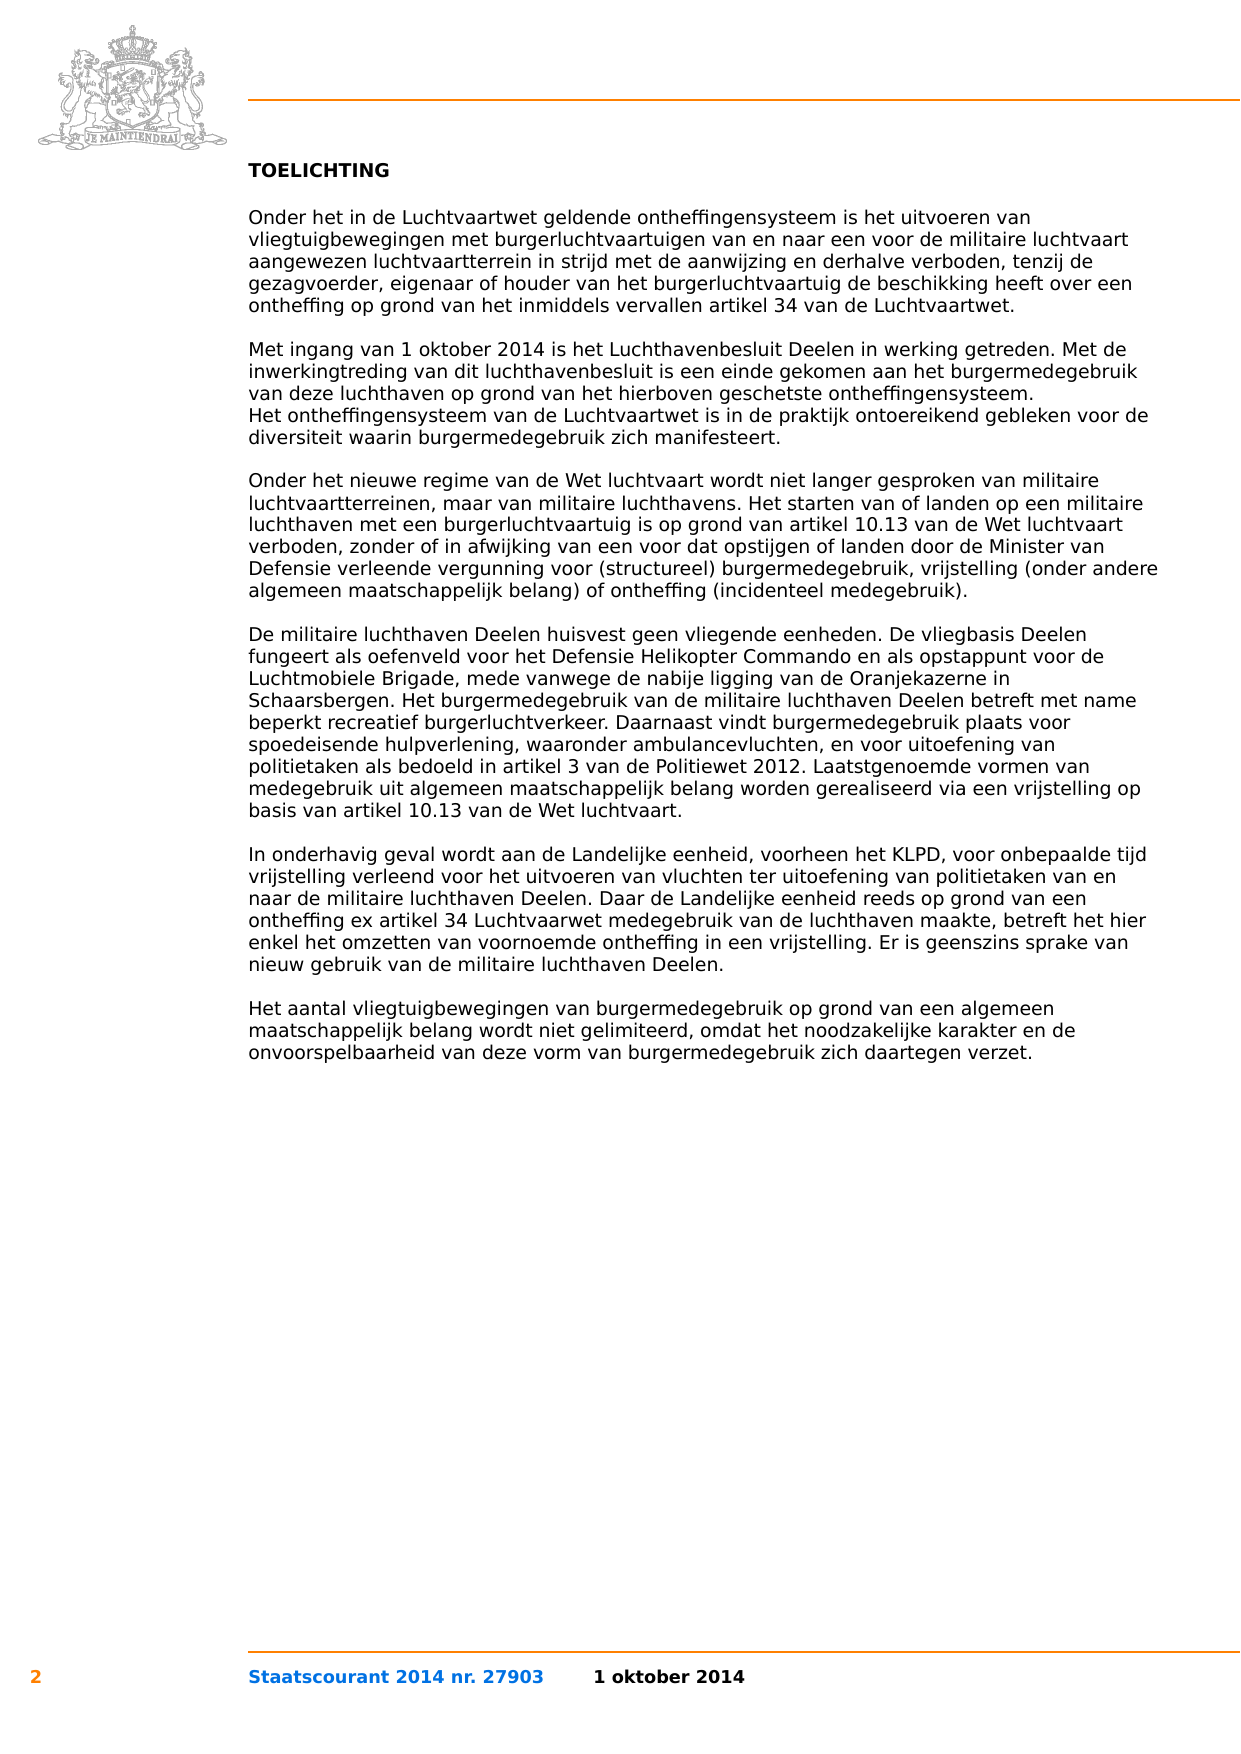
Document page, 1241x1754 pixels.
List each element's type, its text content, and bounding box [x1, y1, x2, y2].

text De militaire luchthaven Deelen huisvest geen vliegende eenheden. De vliegbasis Deelen fungeert als oefenveld voor het Defensie Helikopter Commando en als opstappunt voor de Luchtmobiele Brigade, mede vanwege de nabije ligging van de Oranjekazerne in Schaarsbergen. Het burgermedegebruik van de militaire luchthaven Deelen betreft met name beperkt recreatief burgerluchtverkeer. Daarnaast vindt burgermedegebruik plaats voor spoedeisende hulpverlening, waaronder ambulancevluchten, en voor uitoefening van politietaken als bedoeld in artikel 3 van de Politiewet 2012. Laatstgenoemde vormen van medegebruik uit algemeen maatschappelijk belang worden gerealiseerd via een vrijstelling op basis van artikel 10.13 van de Wet luchtvaart. [248, 624, 1163, 822]
text Onder het in de Luchtvaartwet geldende ontheffingensysteem is het uitvoeren van vliegtuigbewegingen met burgerluchtvaartuigen van en naar een voor de militaire luchtvaart aangewezen luchtvaartterrein in strijd met de aanwijzing en derhalve verboden, tenzij de gezagvoerder, eigenaar of houder van het burgerluchtvaartuig de beschikking heeft over een ontheffing op grond van het inmiddels vervallen artikel 34 van de Luchtvaartwet. [248, 207, 1163, 317]
subtitle TOELICHTING [248, 160, 1163, 182]
text In onderhavig geval wordt aan de Landelijke eenheid, voorheen het KLPD, voor onbepaalde tijd vrijstelling verleend voor het uitvoeren van vluchten ter uitoefening van politietaken van en naar de militaire luchthaven Deelen. Daar de Landelijke eenheid reeds op grond van een ontheffing ex artikel 34 Luchtvaarwet medegebruik van de luchthaven maakte, betreft het hier enkel het omzetten van voornoemde ontheffing in een vrijstelling. Er is geenszins sprake van nieuw gebruik van de militaire luchthaven Deelen. [248, 844, 1163, 976]
text Met ingang van 1 oktober 2014 is het Luchthavenbesluit Deelen in werking getreden. Met de inwerkingtreding van dit luchthavenbesluit is een einde gekomen aan het burgermedegebruik van deze luchthaven op grond van het hierboven geschetste ontheffingensysteem. [248, 339, 1163, 404]
text Het aantal vliegtuigbewegingen van burgermedegebruik op grond van een algemeen maatschappelijk belang wordt niet gelimiteerd, omdat het noodzakelijke karakter en de onvoorspelbaarheid van deze vorm van burgermedegebruik zich daartegen verzet. [248, 998, 1163, 1063]
text Het ontheffingensysteem van de Luchtvaartwet is in de praktijk ontoereikend gebleken voor de diversiteit waarin burgermedegebruik zich manifesteert. [248, 404, 1163, 448]
text Onder het nieuwe regime van de Wet luchtvaart wordt niet langer gesproken van militaire luchtvaartterreinen, maar van militaire luchthavens. Het starten van of landen op een militaire luchthaven met een burgerluchtvaartuig is op grond van artikel 10.13 van de Wet luchtvaart verboden, zonder of in afwijking van een voor dat opstijgen of landen door de Minister van Defensie verleende vergunning voor (structureel) burgermedegebruik, vrijstelling (onder andere algemeen maatschappelijk belang) of ontheffing (incidenteel medegebruik). [248, 470, 1163, 602]
picture [38, 25, 227, 150]
